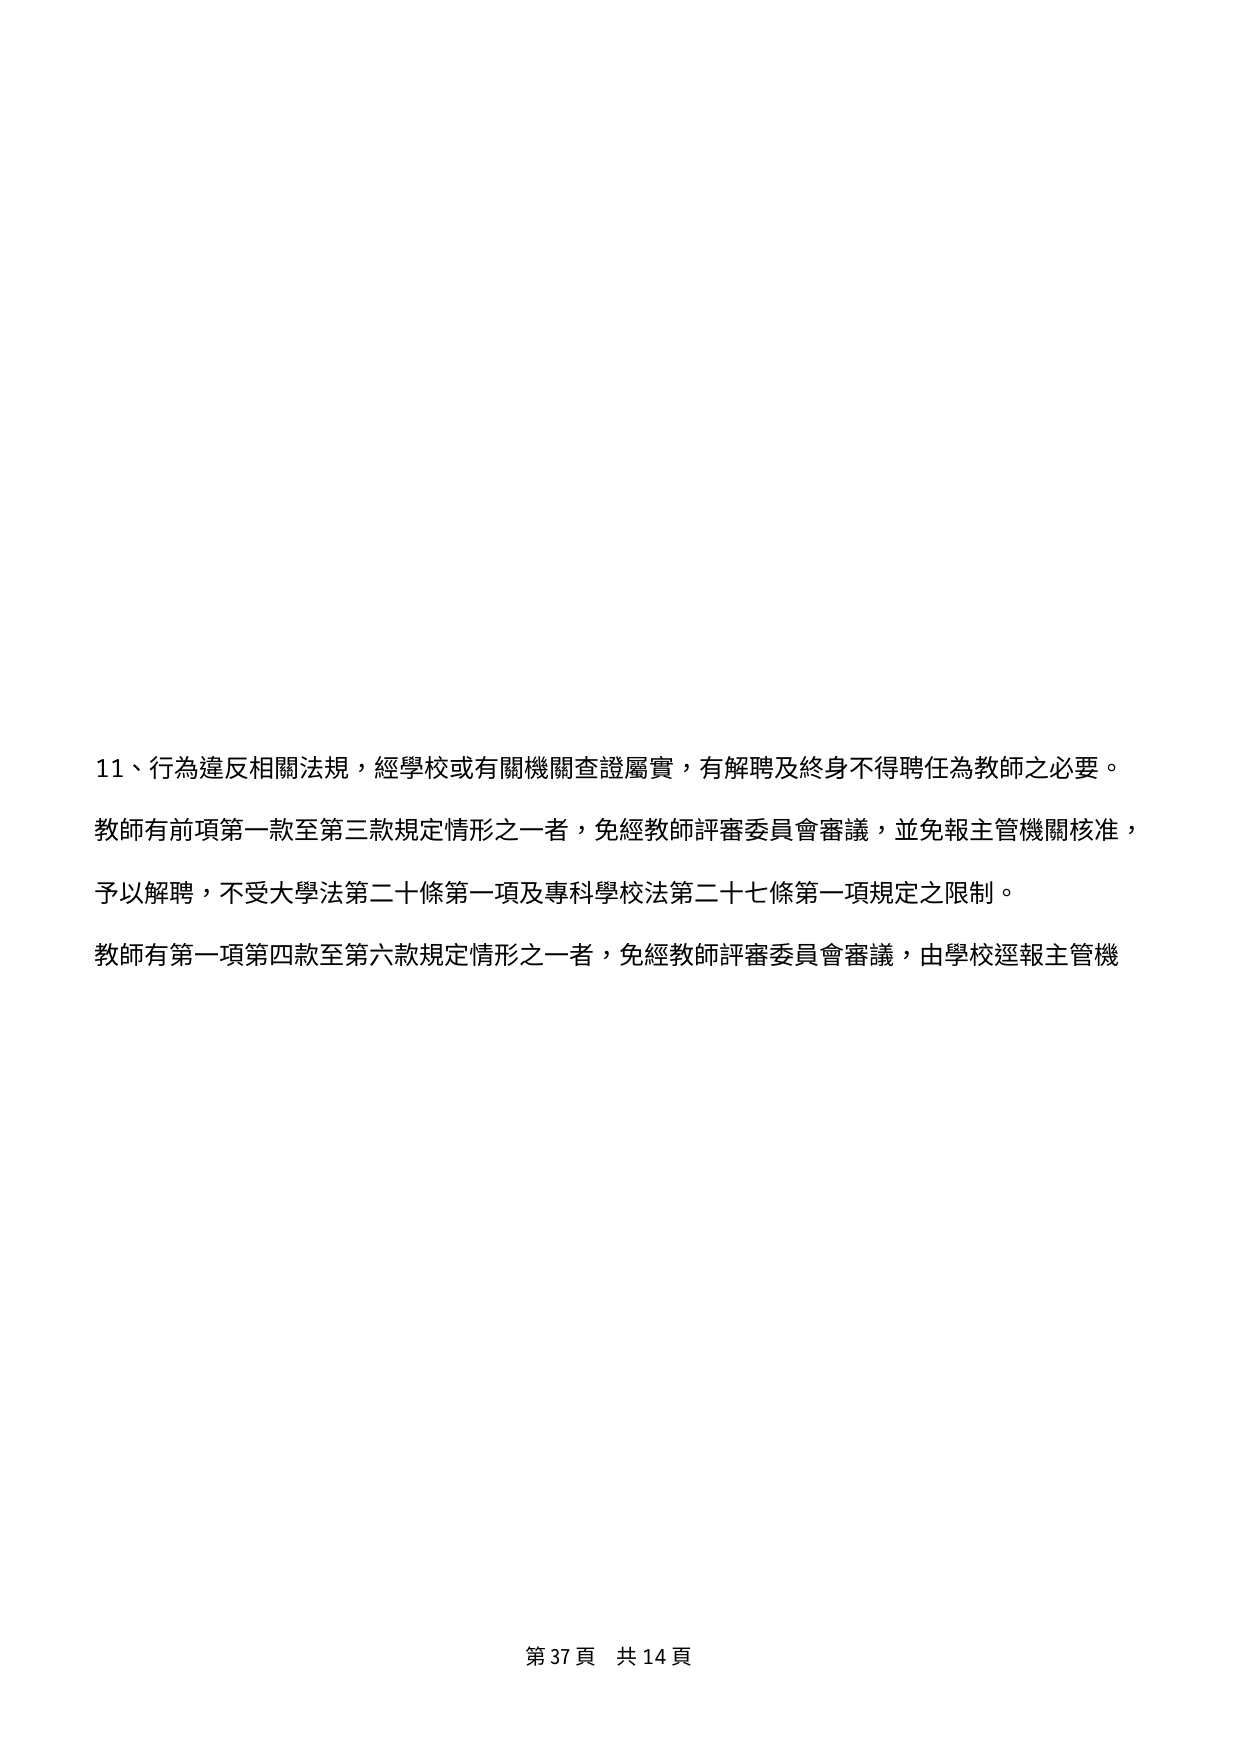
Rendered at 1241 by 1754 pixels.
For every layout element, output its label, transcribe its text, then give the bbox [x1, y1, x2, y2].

text 教師有第一項第四款至第六款規定情形之一者，免經教師評審委員會審議，由學校逕報主管機關核准後，予以解聘，不受大學法第二十條第一項及專科學校法第二十七條第一項規定之限制。 [94, 912, 1122, 975]
list 行為違反相關法規，經學校或有關機關查證屬實，有解聘及終身不得聘任為教師之必要。 [94, 725, 1122, 787]
text 教師有前項第一款至第三款規定情形之一者，免經教師評審委員會審議，並免報主管機關核准，予以解聘，不受大學法第二十條第一項及專科學校法第二十七條第一項規定之限制。 [94, 787, 1122, 912]
